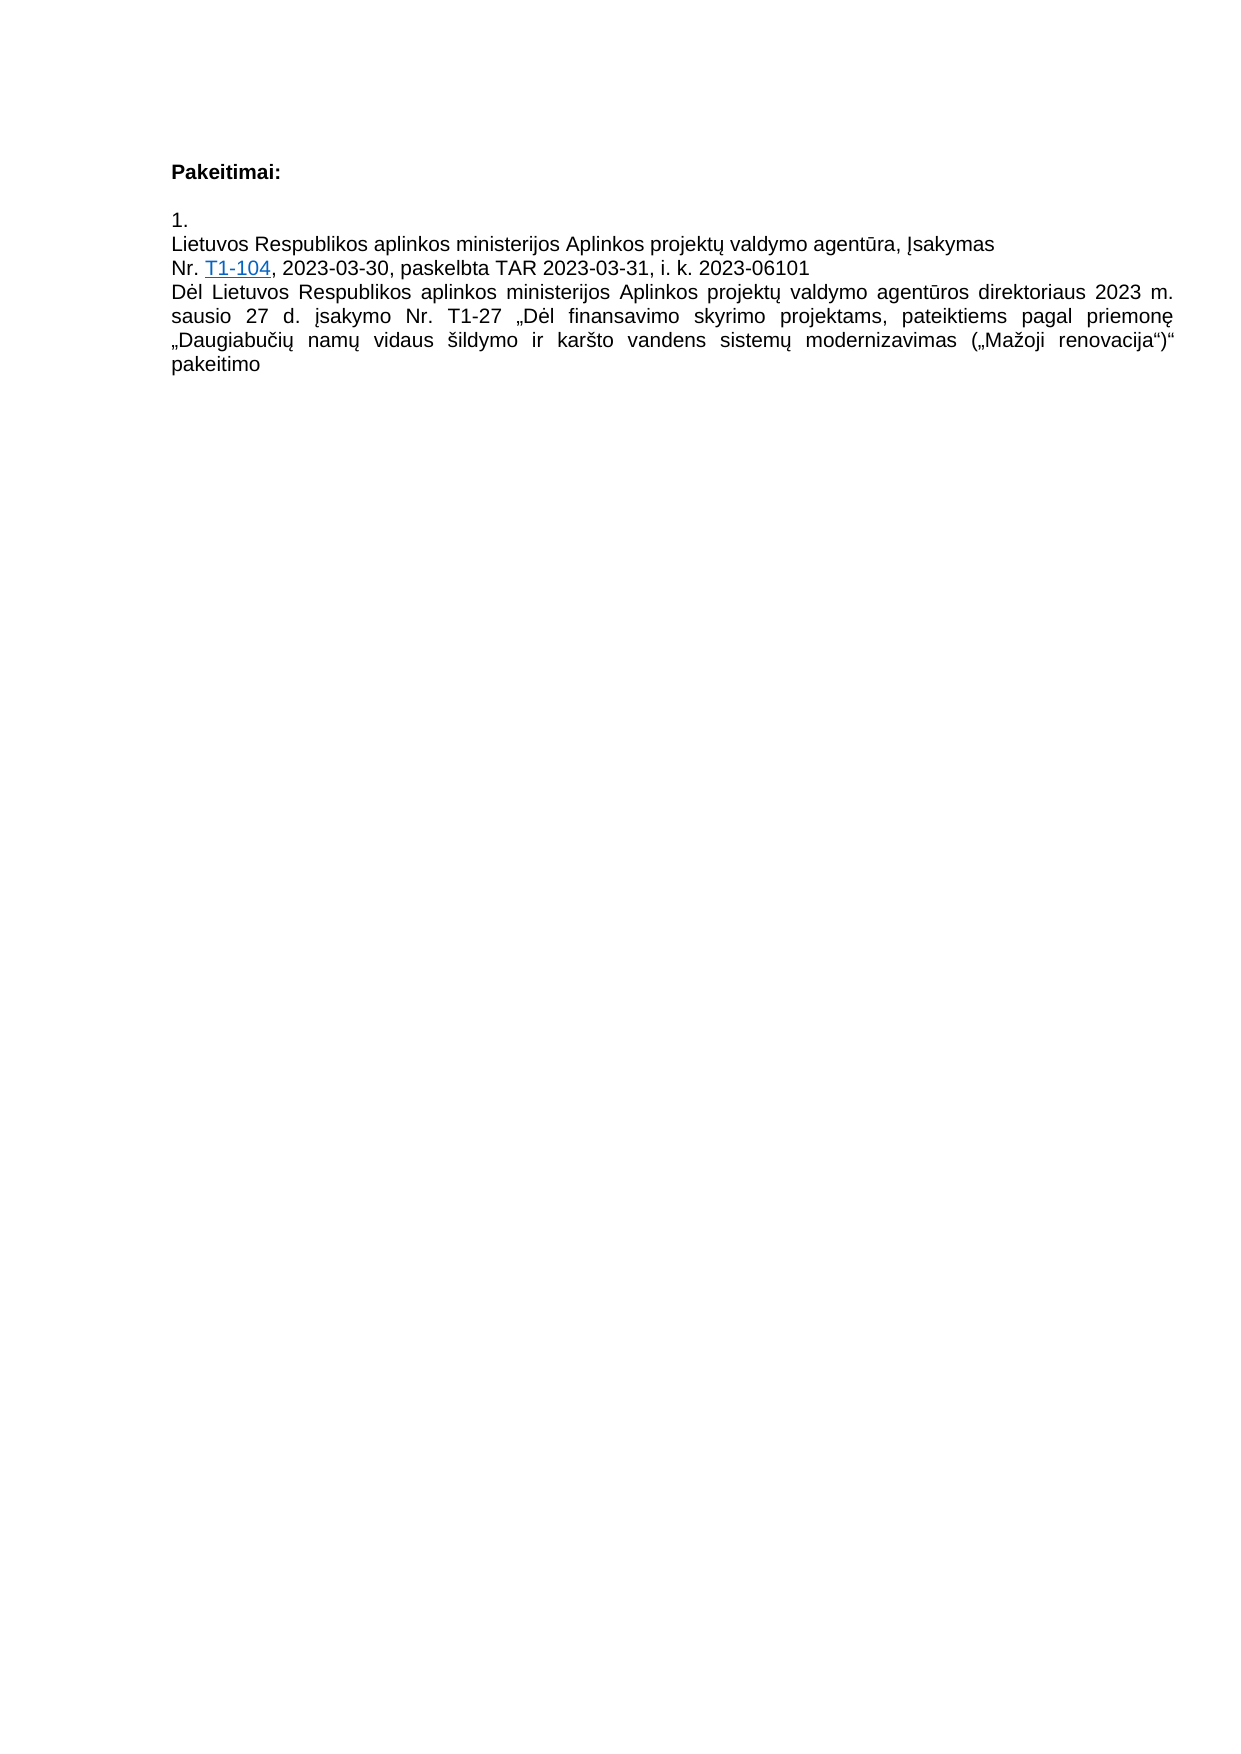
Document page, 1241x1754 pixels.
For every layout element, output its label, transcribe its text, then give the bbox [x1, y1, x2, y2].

text Lietuvos Respublikos aplinkos ministerijos Aplinkos projektų valdymo agentūra, Įsakymas [171, 232, 1175, 256]
text Nr. T1-104, 2023-03-30, paskelbta TAR 2023-03-31, i. k. 2023-06101 [171, 256, 1175, 280]
text Pakeitimai: [171, 160, 1175, 184]
text Dėl Lietuvos Respublikos aplinkos ministerijos Aplinkos projektų valdymo agentūros direktoriaus 2023 m. sausio 27 d. įsakymo Nr. T1-27 „Dėl finansavimo skyrimo projektams, pateiktiems pagal priemonę „Daugiabučių namų vidaus šildymo ir karšto vandens sistemų modernizavimas („Mažoji renovacija“)“ pakeitimo [171, 280, 1175, 376]
text 1. [171, 208, 1175, 232]
